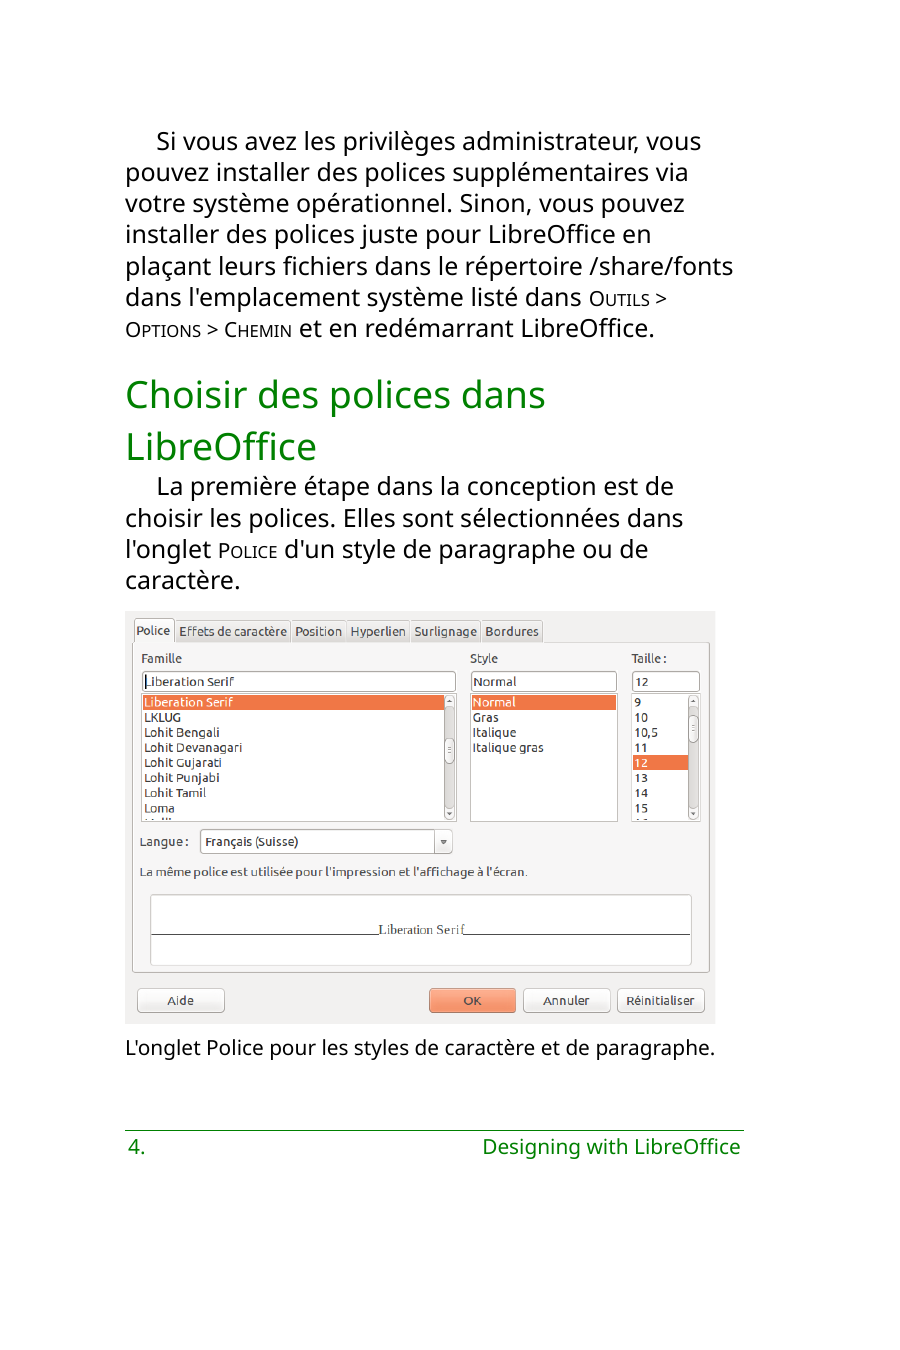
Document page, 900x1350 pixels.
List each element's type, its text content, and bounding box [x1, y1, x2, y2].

text Si vous avez les privilèges administrateur, vous pouvez installer des polices supplémentaires via votre système opérationnel. Sinon, vous pouvez installer des polices juste pour LibreOffice en plaçant leurs fichiers dans le répertoire /share/fonts dans l'emplacement système listé dans Outils > Options > Chemin et en redémarrant LibreOffice. [125, 125, 744, 344]
subtitle Choisir des polices dans LibreOffice [125, 369, 744, 471]
table_cell L'onglet Police pour les styles de caractère et de paragraphe. [125, 1026, 744, 1061]
text La première étape dans la conception est de choisir les polices. Elles sont sélectionnées dans l'onglet Police d'un style de paragraphe ou de caractère. [125, 471, 744, 596]
table_header [125, 611, 744, 1026]
picture [125, 611, 716, 1024]
